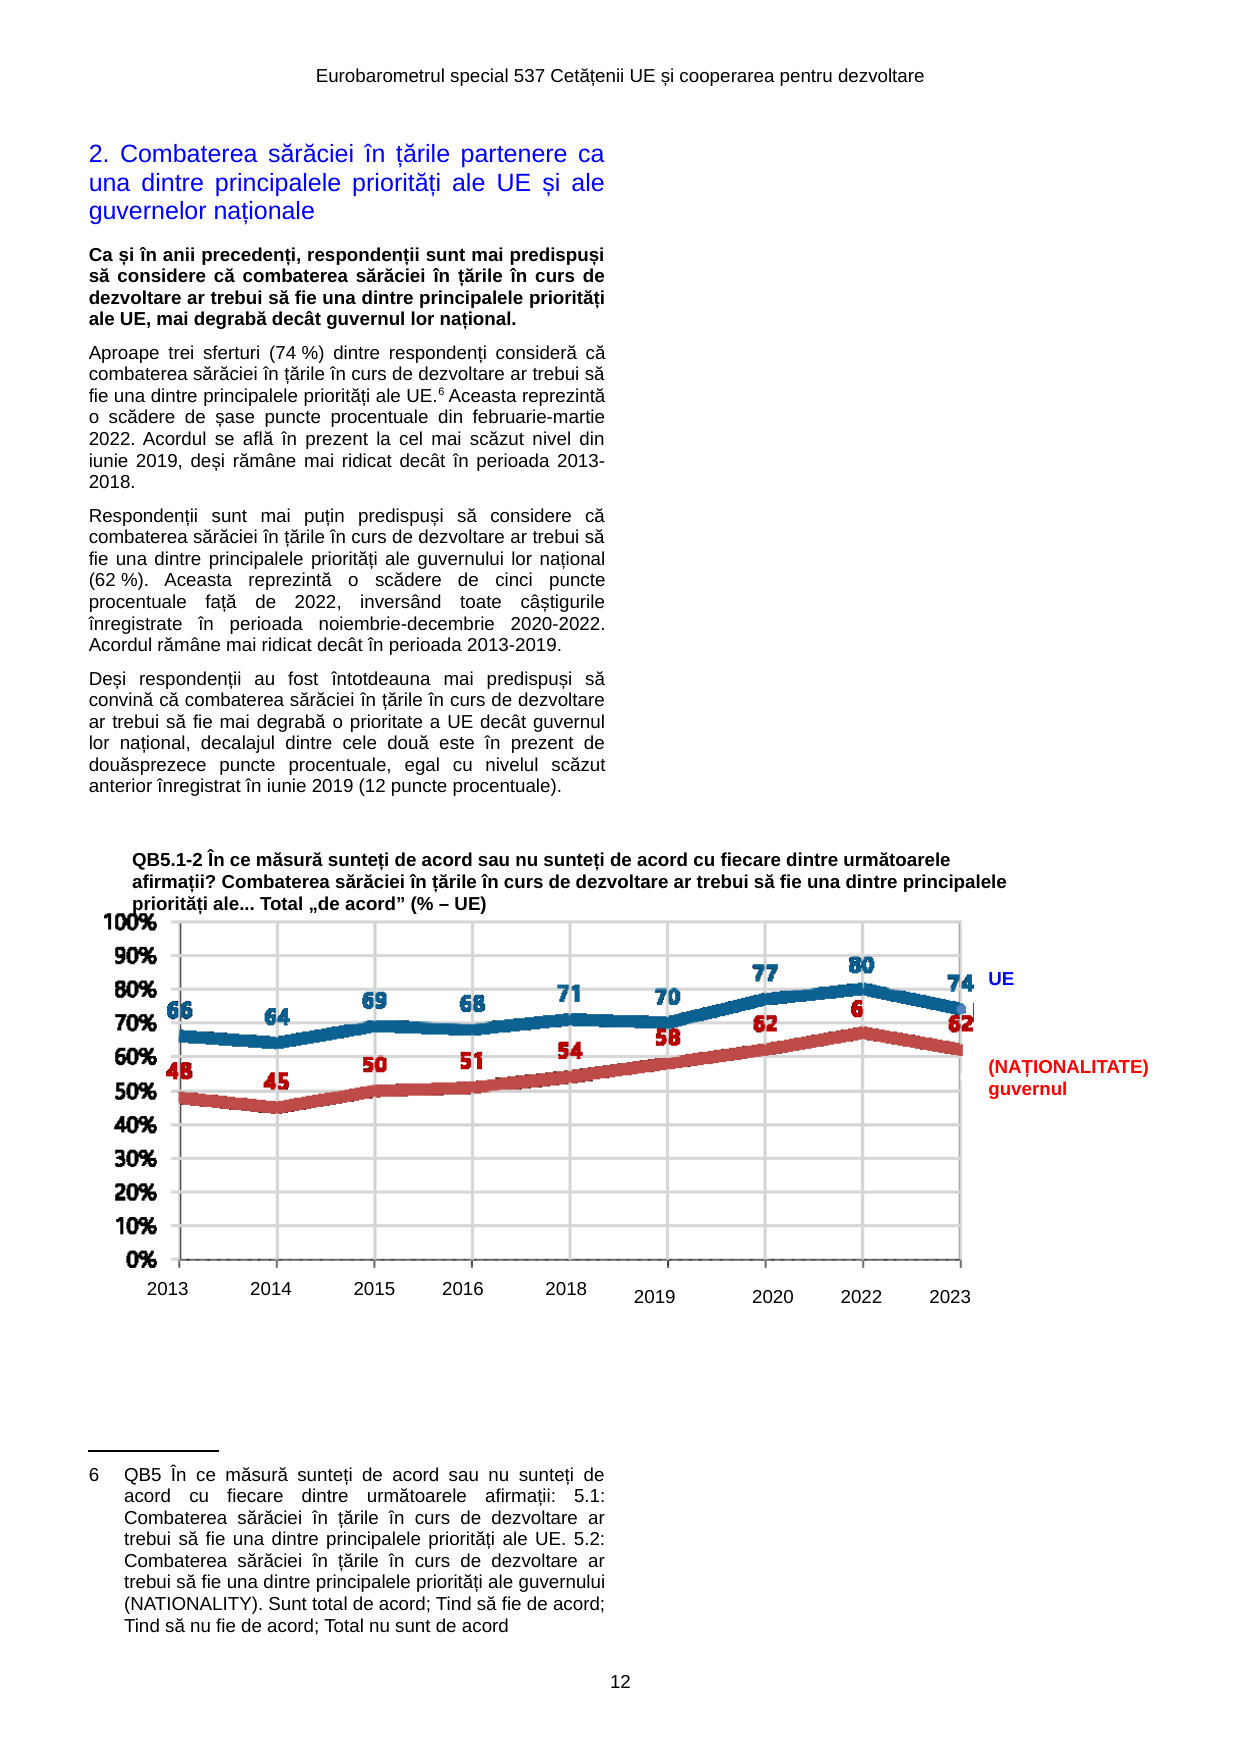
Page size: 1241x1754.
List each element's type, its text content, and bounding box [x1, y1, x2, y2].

text Respondenții sunt mai puțin predispuși să considere că combaterea sărăciei în țările în curs de dezvoltare ar trebui să fie una dintre principalele priorități ale guvernului lor național (62 %). Aceasta reprezintă o scădere de cinci puncte procentuale față de 2022, inversând toate câștigurile înregistrate în perioada noiembrie-decembrie 2020-2022. Acordul rămâne mai ridicat decât în perioada 2013-2019. [88, 504, 605, 655]
text Deși respondenții au fost întotdeauna mai predispuși să convină că combaterea sărăciei în țările în curs de dezvoltare ar trebui să fie mai degrabă o prioritate a UE decât guvernul lor național, decalajul dintre cele două este în prezent de douăsprezece puncte procentuale, egal cu nivelul scăzut anterior înregistrat în iunie 2019 (12 puncte procentuale). [88, 667, 605, 797]
picture [102, 900, 974, 1270]
picture [458, 900, 464, 908]
text QB5 În ce măsură sunteți de acord sau nu sunteți de acord cu fiecare dintre următoarele afirmații: 5.1: Combaterea sărăciei în țările în curs de dezvoltare ar trebui să fie una dintre principalele priorități ale UE. 5.2: Combaterea sărăciei în țările în curs de dezvoltare ar trebui să fie una dintre principalele priorități ale guvernului (NATIONALITY). Sunt total de acord; Tind să fie de acord; Tind să nu fie de acord; Total nu sunt de acord [88, 1463, 605, 1636]
picture [320, 900, 325, 908]
picture [387, 900, 392, 908]
subtitle 2. Combaterea sărăciei în țările partenere ca una dintre principalele priorități ale UE și ale guvernelor naționale [88, 139, 605, 225]
text Aproape trei sferturi (74 %) dintre respondenți consideră că combaterea sărăciei în țările în curs de dezvoltare ar trebui să fie una dintre principalele priorități ale UE. Aceasta reprezintă o scădere de șase puncte procentuale din februarie-martie 2022. Acordul se află în prezent la cel mai scăzut nivel din iunie 2019, deși rămâne mai ridicat decât în perioada 2013-2018. [88, 342, 605, 493]
text Ca și în anii precedenți, respondenții sunt mai predispuși să considere că combaterea sărăciei în țările în curs de dezvoltare ar trebui să fie una dintre principalele priorități ale UE, mai degrabă decât guvernul lor național. [88, 243, 605, 330]
